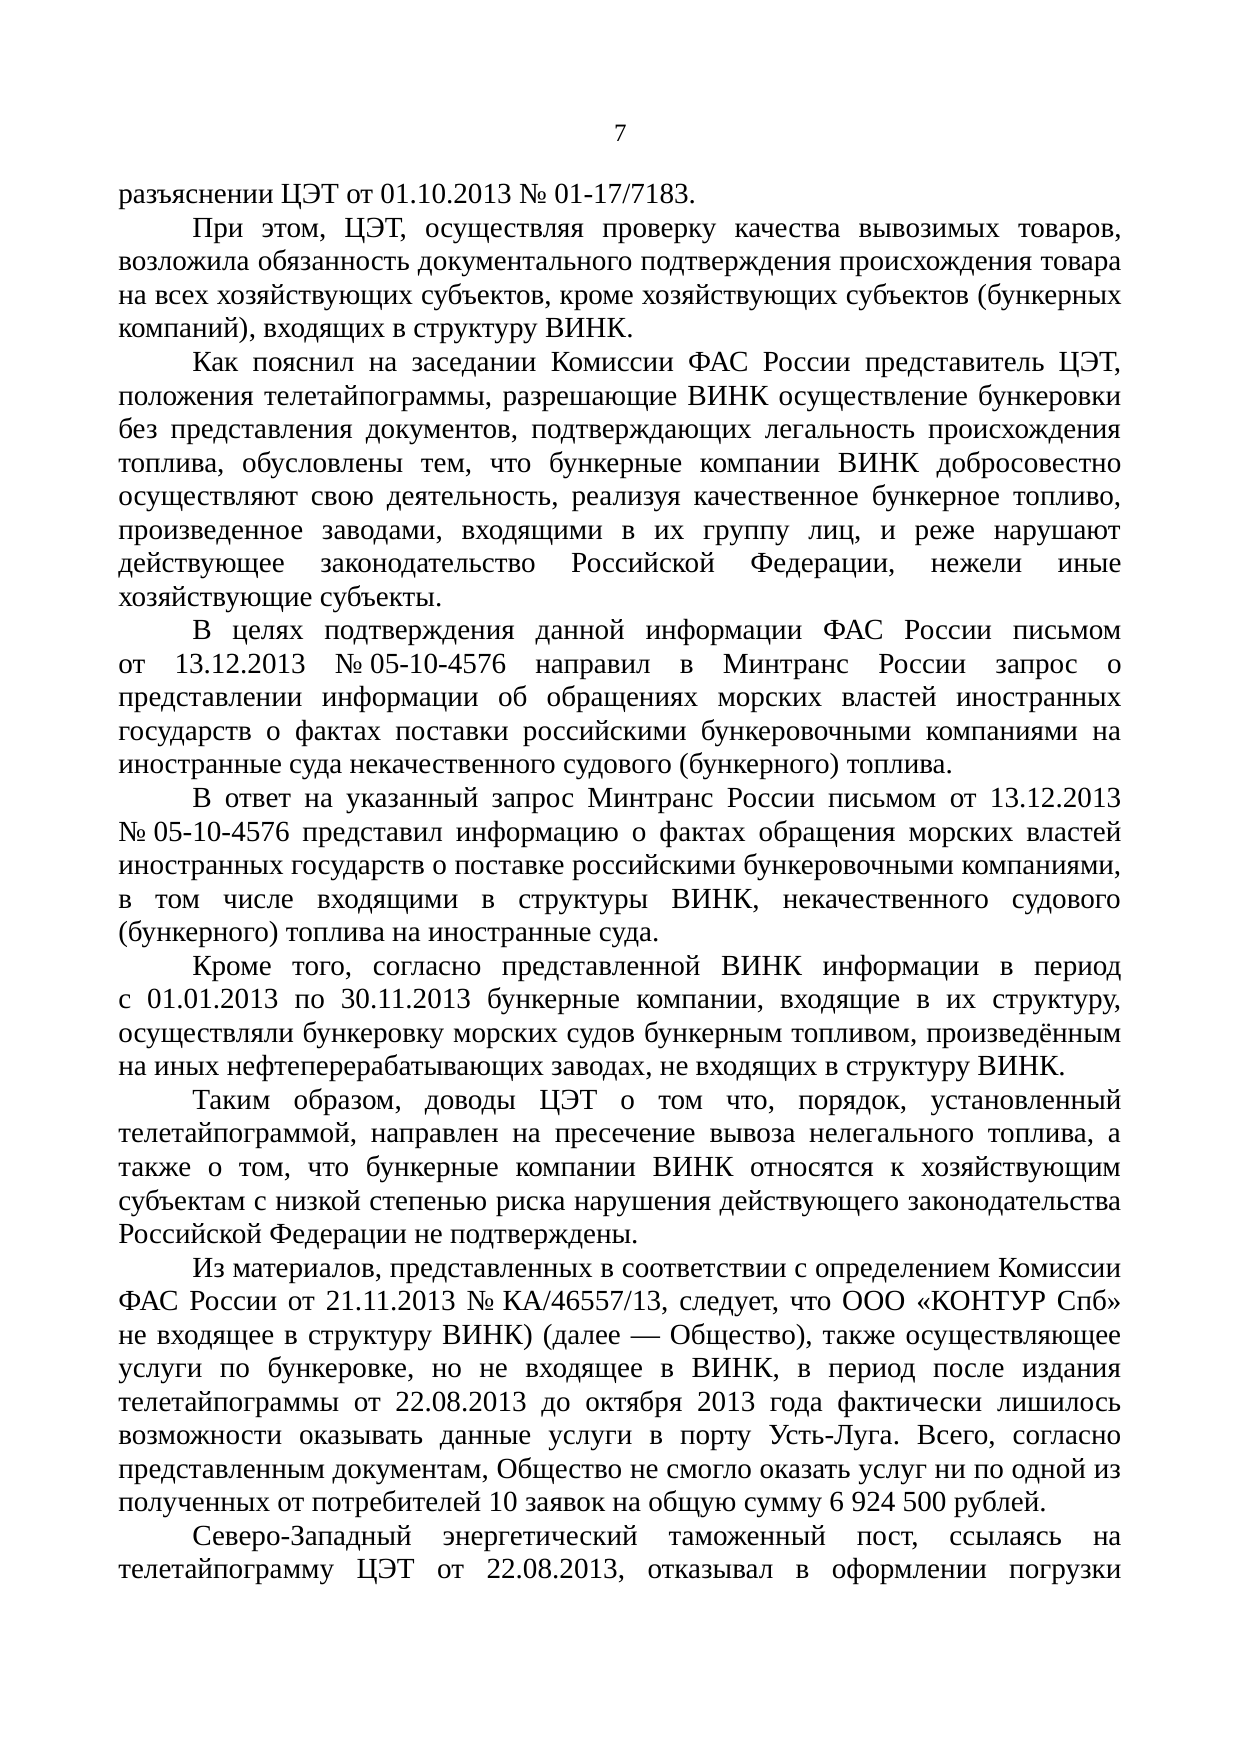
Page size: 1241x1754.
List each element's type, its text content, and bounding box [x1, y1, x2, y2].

text Как пояснил на заседании Комиссии ФАС России представитель ЦЭТ, положения телетайпограммы, разрешающие ВИНК осуществление бункеровки без представления документов, подтверждающих легальность происхождения топлива, обусловлены тем, что бункерные компании ВИНК добросовестно осуществляют свою деятельность, реализуя качественное бункерное топливо, произведенное заводами, входящими в их группу лиц, и реже нарушают действующее законодательство Российской Федерации, нежели иные хозяйствующие субъекты. [118, 344, 1122, 612]
text При этом, ЦЭТ, осуществляя проверку качества вывозимых товаров, возложила обязанность документального подтверждения происхождения товара на всех хозяйствующих субъектов, кроме хозяйствующих субъектов (бункерных компаний), входящих в структуру ВИНК. [118, 210, 1122, 344]
text Северо-Западный энергетический таможенный пост, ссылаясь на телетайпограмму ЦЭТ от 22.08.2013, отказывал в оформлении погрузки [118, 1518, 1122, 1585]
text разъяснении ЦЭТ от 01.10.2013 № 01-17/7183. [118, 176, 1122, 210]
text Таким образом, доводы ЦЭТ о том что, порядок, установленный телетайпограммой, направлен на пресечение вывоза нелегального топлива, а также о том, что бункерные компании ВИНК относятся к хозяйствующим субъектам с низкой степенью риска нарушения действующего законодательства Российской Федерации не подтверждены. [118, 1082, 1122, 1250]
text Из материалов, представленных в соответствии с определением Комиссии ФАС России от 21.11.2013 № КА/46557/13, следует, что ООО «КОНТУР Спб» не входящее в структуру ВИНК) (далее — Общество), также осуществляющее услуги по бункеровке, но не входящее в ВИНК, в период после издания телетайпограммы от 22.08.2013 до октября 2013 года фактически лишилось возможности оказывать данные услуги в порту Усть-Луга. Всего, согласно представленным документам, Общество не смогло оказать услуг ни по одной из полученных от потребителей 10 заявок на общую сумму 6 924 500 рублей. [118, 1250, 1122, 1518]
text Кроме того, согласно представленной ВИНК информации в период с 01.01.2013 по 30.11.2013 бункерные компании, входящие в их структуру, осуществляли бункеровку морских судов бункерным топливом, произведённым на иных нефтеперерабатывающих заводах, не входящих в структуру ВИНК. [118, 948, 1122, 1082]
text В целях подтверждения данной информации ФАС России письмом от 13.12.2013 № 05-10-4576 направил в Минтранс России запрос о представлении информации об обращениях морских властей иностранных государств о фактах поставки российскими бункеровочными компаниями на иностранные суда некачественного судового (бункерного) топлива. [118, 612, 1122, 780]
text В ответ на указанный запрос Минтранс России письмом от 13.12.2013 № 05‑10‑4576 представил информацию о фактах обращения морских властей иностранных государств о поставке российскими бункеровочными компаниями, в том числе входящими в структуры ВИНК, некачественного судового (бункерного) топлива на иностранные суда. [118, 780, 1122, 948]
